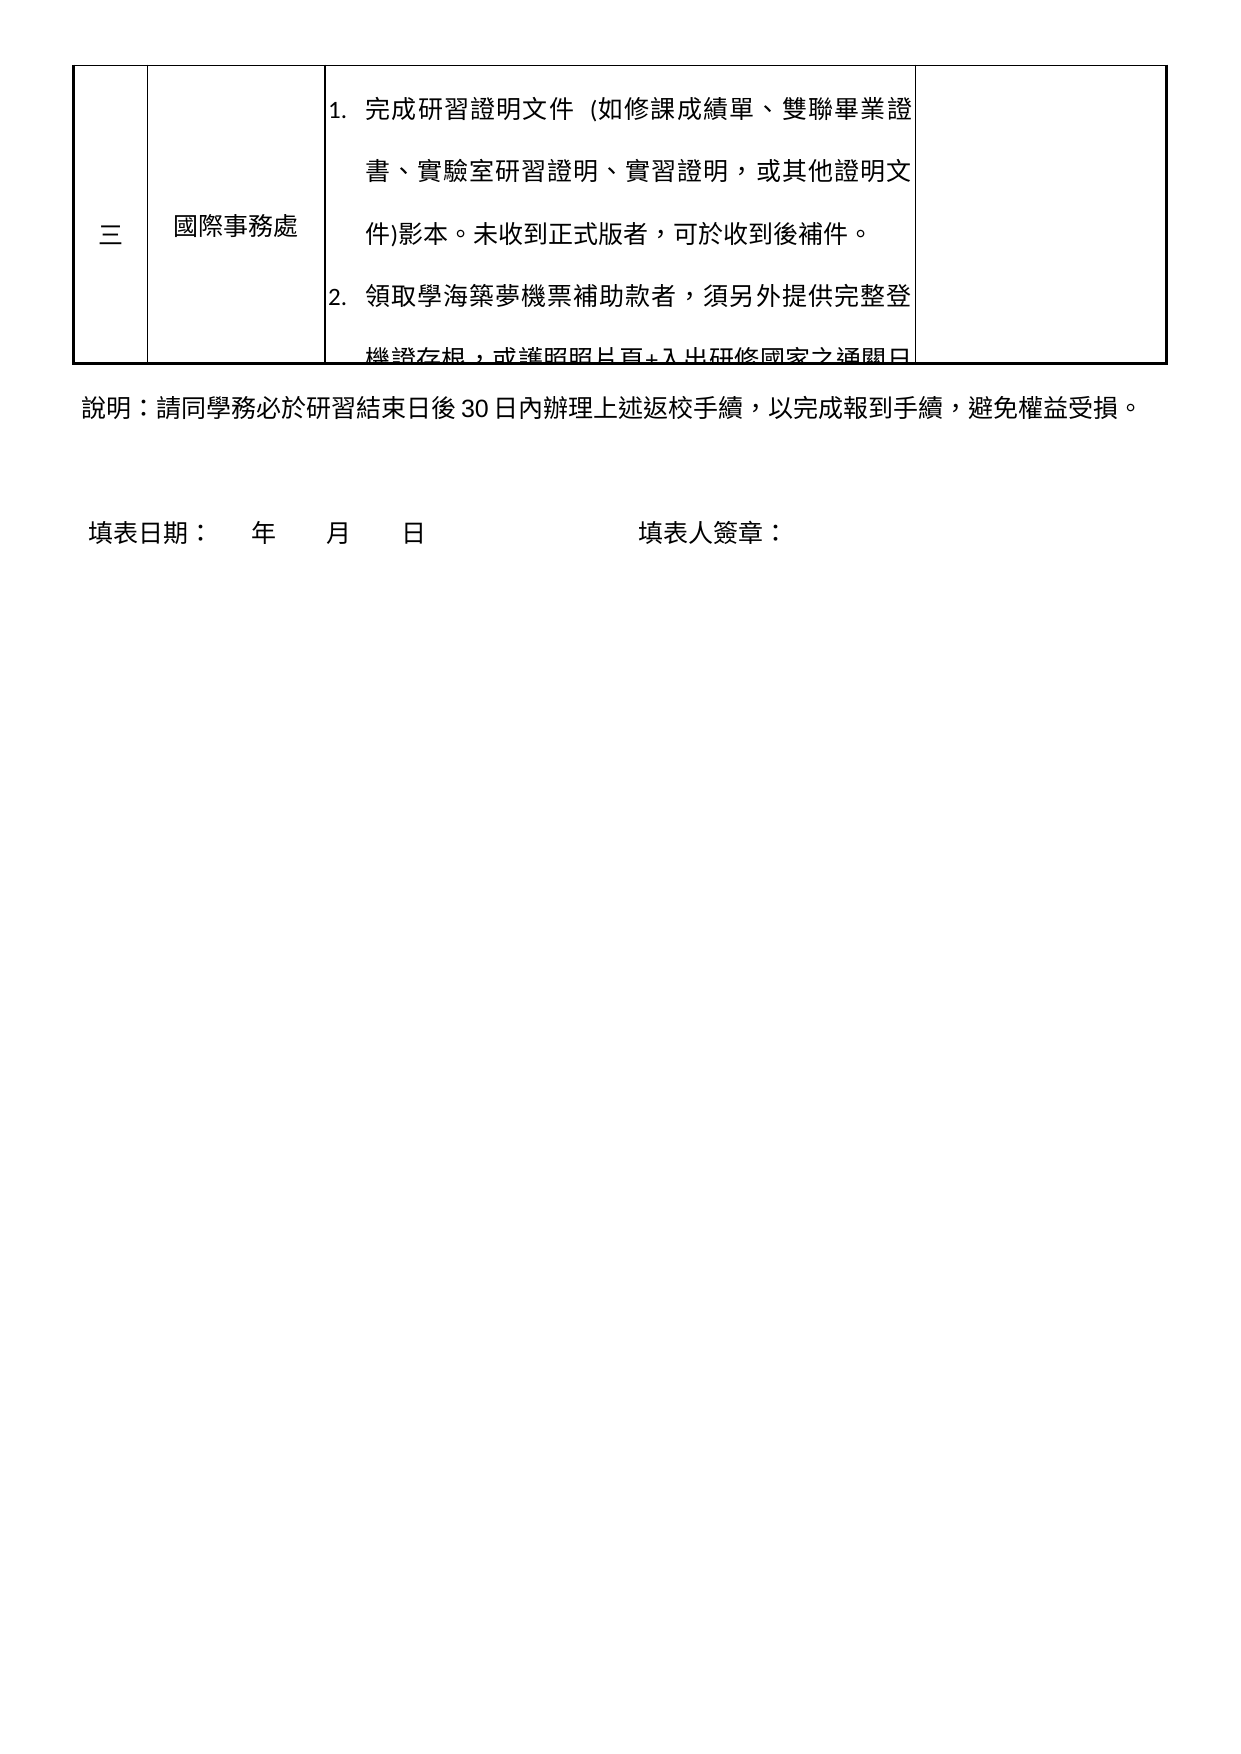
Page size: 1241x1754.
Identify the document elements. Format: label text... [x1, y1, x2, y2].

table_cell 三 [75, 66, 147, 362]
table_cell [916, 66, 1165, 362]
text 說明：請同學務必於研習結束日後30日內辦理上述返校手續，以完成報到手續，避免權益受損。 [74, 365, 1181, 428]
table_cell 國際事務處 [148, 66, 324, 362]
table_cell 完成研習證明文件 (如修課成績單、雙聯畢業證書、實驗室研習證明、實習證明，或其他證明文件)影本。未收到正式版者，可於收到後補件。 領取學海築夢機票補助款者，須另外提供完整登機證存根，或護照照片頁+入出研修國家之通關日期戳章頁面影本。 研習心得電子檔 照片電子檔(限.jpg格式) 異動後之班機行程表(若有) [326, 66, 915, 362]
text 填表日期： 年 月 日 填表人簽章： [78, 490, 1181, 553]
